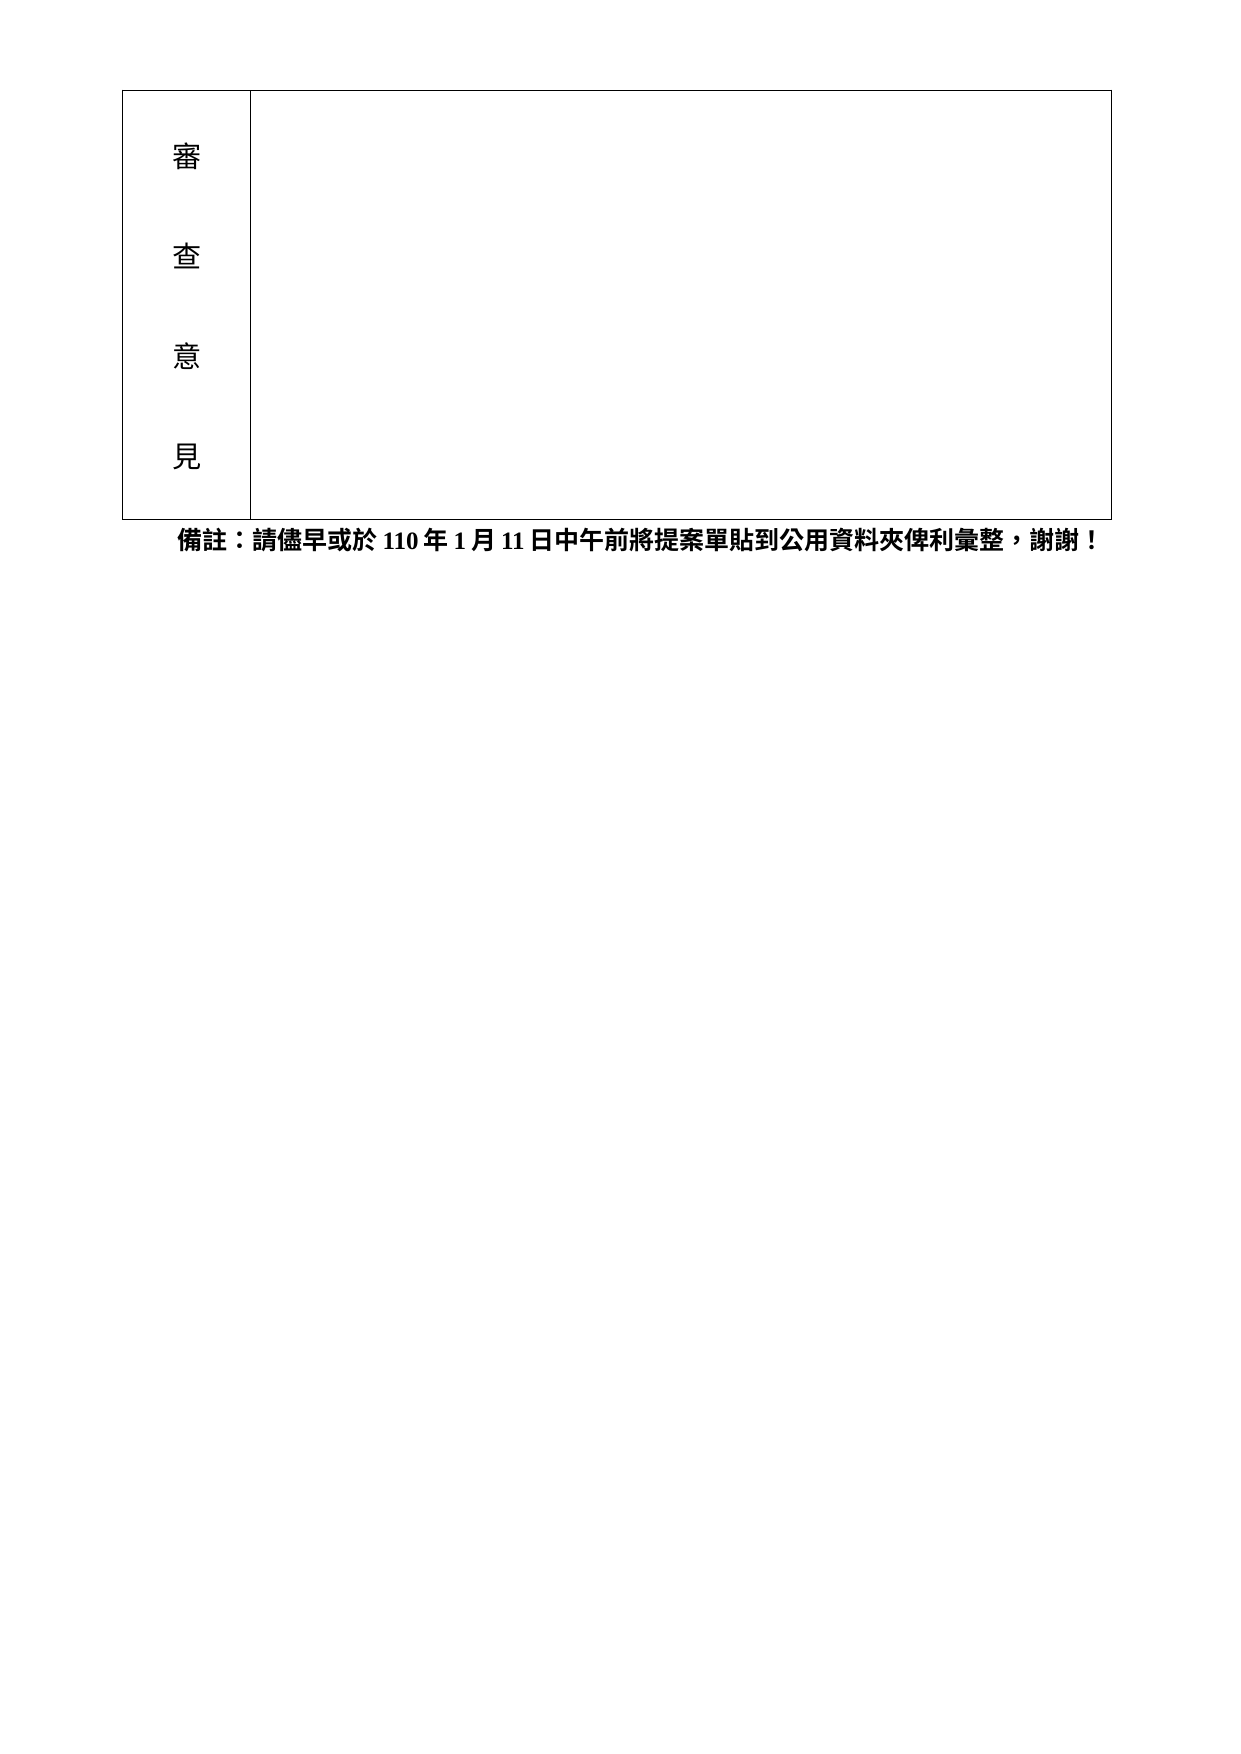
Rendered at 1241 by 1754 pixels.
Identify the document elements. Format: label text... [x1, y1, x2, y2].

table_cell [251, 91, 1111, 519]
text 備註：請儘早或於110年1月11日中午前將提案單貼到公用資料夾俾利彙整，謝謝！ [177, 520, 1092, 557]
table_cell 審 查 意 見 [123, 91, 250, 519]
